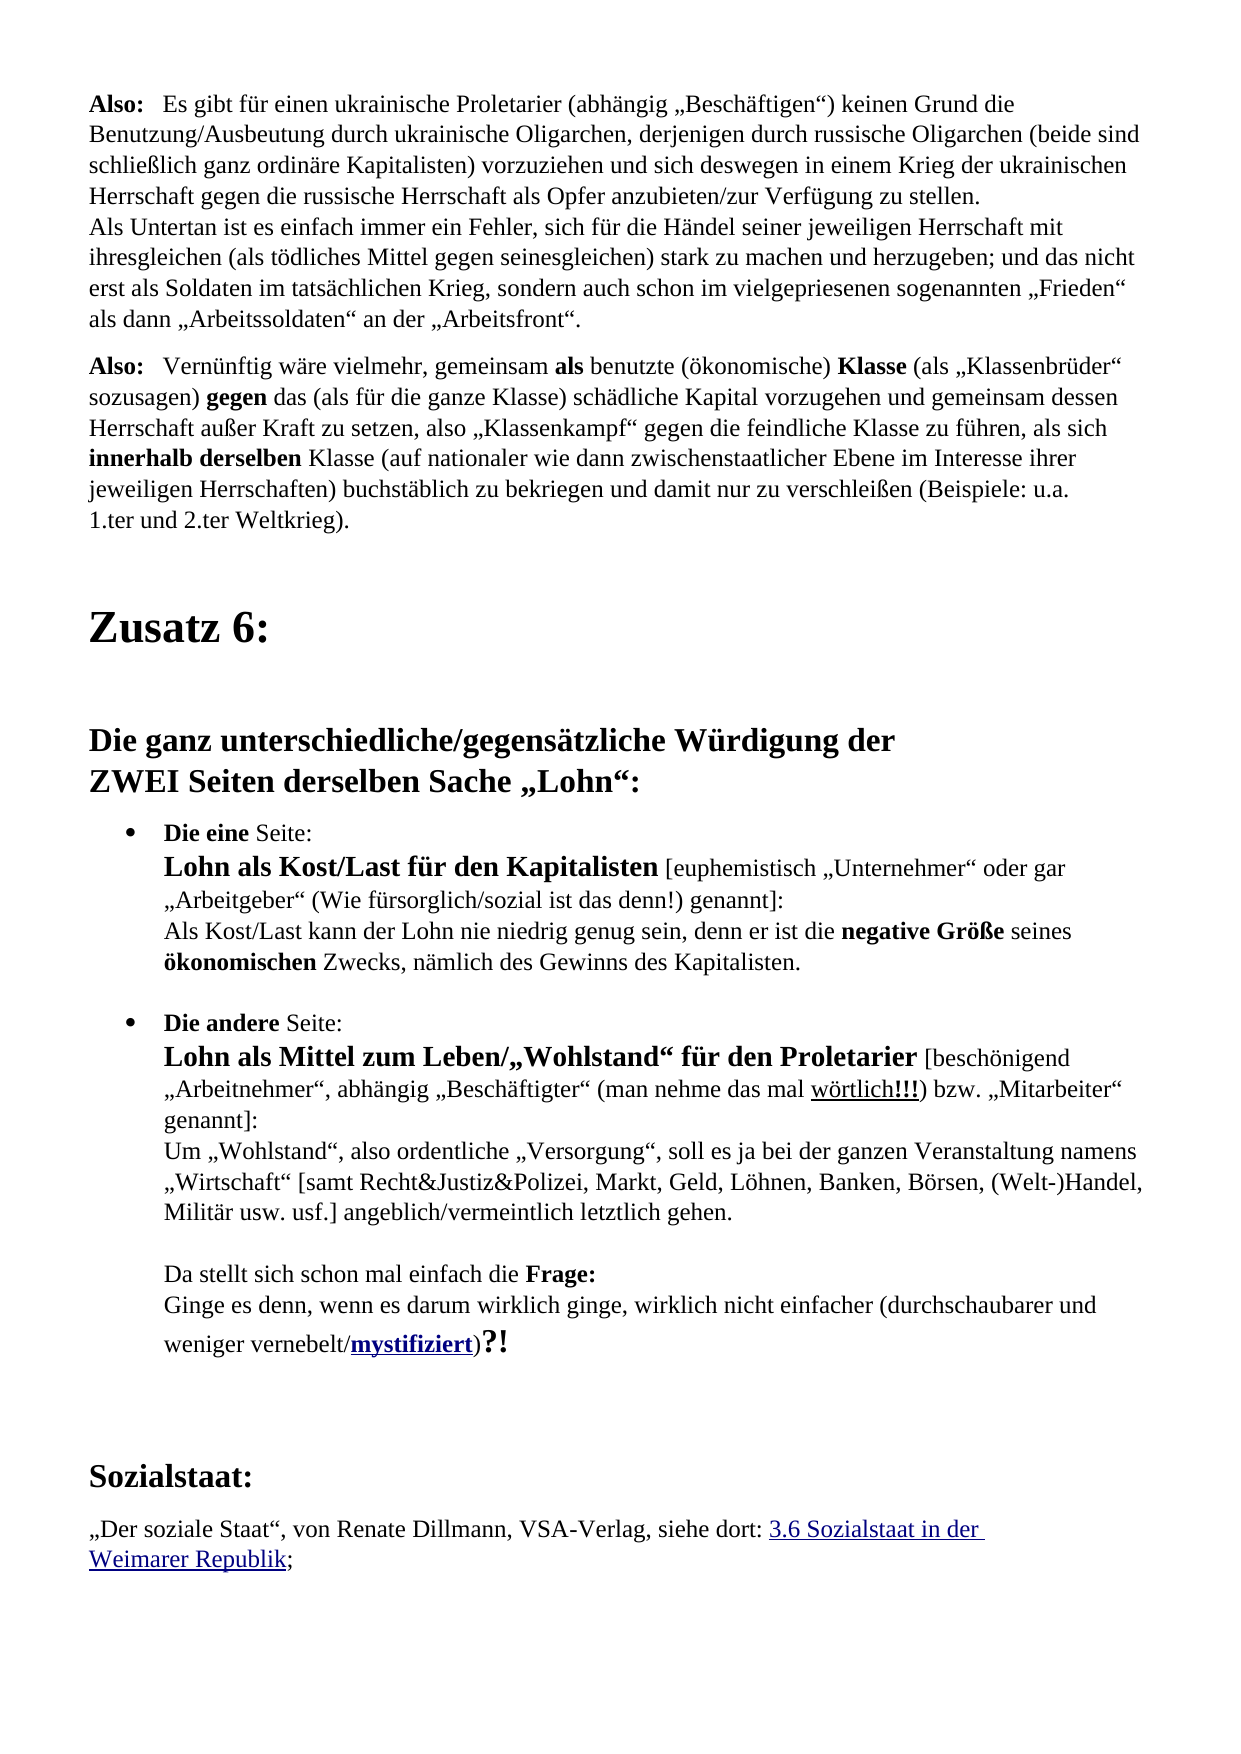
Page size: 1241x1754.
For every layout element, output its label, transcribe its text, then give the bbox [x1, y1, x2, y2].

list Die eine Seite: Lohn als Kost/Last für den Kapitalisten [euphemistisch „Unternehmer“ oder gar „Arbeitgeber“ (Wie fürsorglich/sozial ist das denn!) genannt]: Als Kost/Last kann der Lohn nie niedrig genug sein, denn er ist die negative Größe seines ökonomischen Zwecks, nämlich des Gewinns des Kapitalisten. [126, 818, 1152, 1006]
text Sozialstaat: [89, 1456, 1152, 1494]
text „Der soziale Staat“, von Renate Dillmann, VSA‑Verlag, siehe dort: 3.6 Sozialstaat in der Weimarer Republik; [89, 1514, 1152, 1573]
list Die andere Seite: Lohn als Mittel zum Leben/„Wohlstand“ für den Proletarier [beschönigend „Arbeitnehmer“, abhängig „Beschäftigter“ (man nehme das mal wörtlich!!!) bzw. „Mitarbeiter“ genannt]: Um „Wohlstand“, also ordentliche „Versorgung“, soll es ja bei der ganzen Veranstaltung namens „Wirtschaft“ [samt Recht&Justiz&Polizei, Markt, Geld, Löhnen, Banken, Börsen, (Welt-)Handel, Militär usw. usf.] angeblich/vermeintlich letztlich gehen. Da stellt sich schon mal einfach die Frage: Ginge es denn, wenn es darum wirklich ginge, wirklich nicht einfacher (durchschaubarer und weniger vernebelt/mystifiziert)?! [126, 1008, 1152, 1390]
text Die ganz unterschiedliche/gegensätzliche Würdigung der ZWEI Seiten derselben Sache „Lohn“: [89, 720, 1152, 799]
text Zusatz 6: [89, 599, 1152, 652]
text Also: Es gibt für einen ukrainische Proletarier (abhängig „Beschäftigen“) keinen Grund die Benutzung/Ausbeutung durch ukrainische Oligarchen, derjenigen durch russische Oligarchen (beide sind schließlich ganz ordinäre Kapitalisten) vorzuziehen und sich deswegen in einem Krieg der ukrainischen Herrschaft gegen die russische Herrschaft als Opfer anzubieten/zur Verfügung zu stellen. Als Untertan ist es einfach immer ein Fehler, sich für die Händel seiner jeweiligen Herrschaft mit ihresgleichen (als tödliches Mittel gegen seinesgleichen) stark zu machen und herzugeben; und das nicht erst als Soldaten im tatsächlichen Krieg, sondern auch schon im vielgepriesenen sogenannten „Frieden“ als dann „Arbeitssoldaten“ an der „Arbeitsfront“. [89, 89, 1152, 332]
text Also: Vernünftig wäre vielmehr, gemeinsam als benutzte (ökonomische) Klasse (als „Klassenbrüder“ sozusagen) gegen das (als für die ganze Klasse) schädliche Kapital vorzugehen und gemeinsam dessen Herrschaft außer Kraft zu setzen, also „Klassenkampf“ gegen die feindliche Klasse zu führen, als sich innerhalb derselben Klasse (auf nationaler wie dann zwischenstaatlicher Ebene im Interesse ihrer jeweiligen Herrschaften) buchstäblich zu bekriegen und damit nur zu verschleißen (Beispiele: u.a. 1.ter und 2.ter Weltkrieg). [89, 351, 1152, 533]
